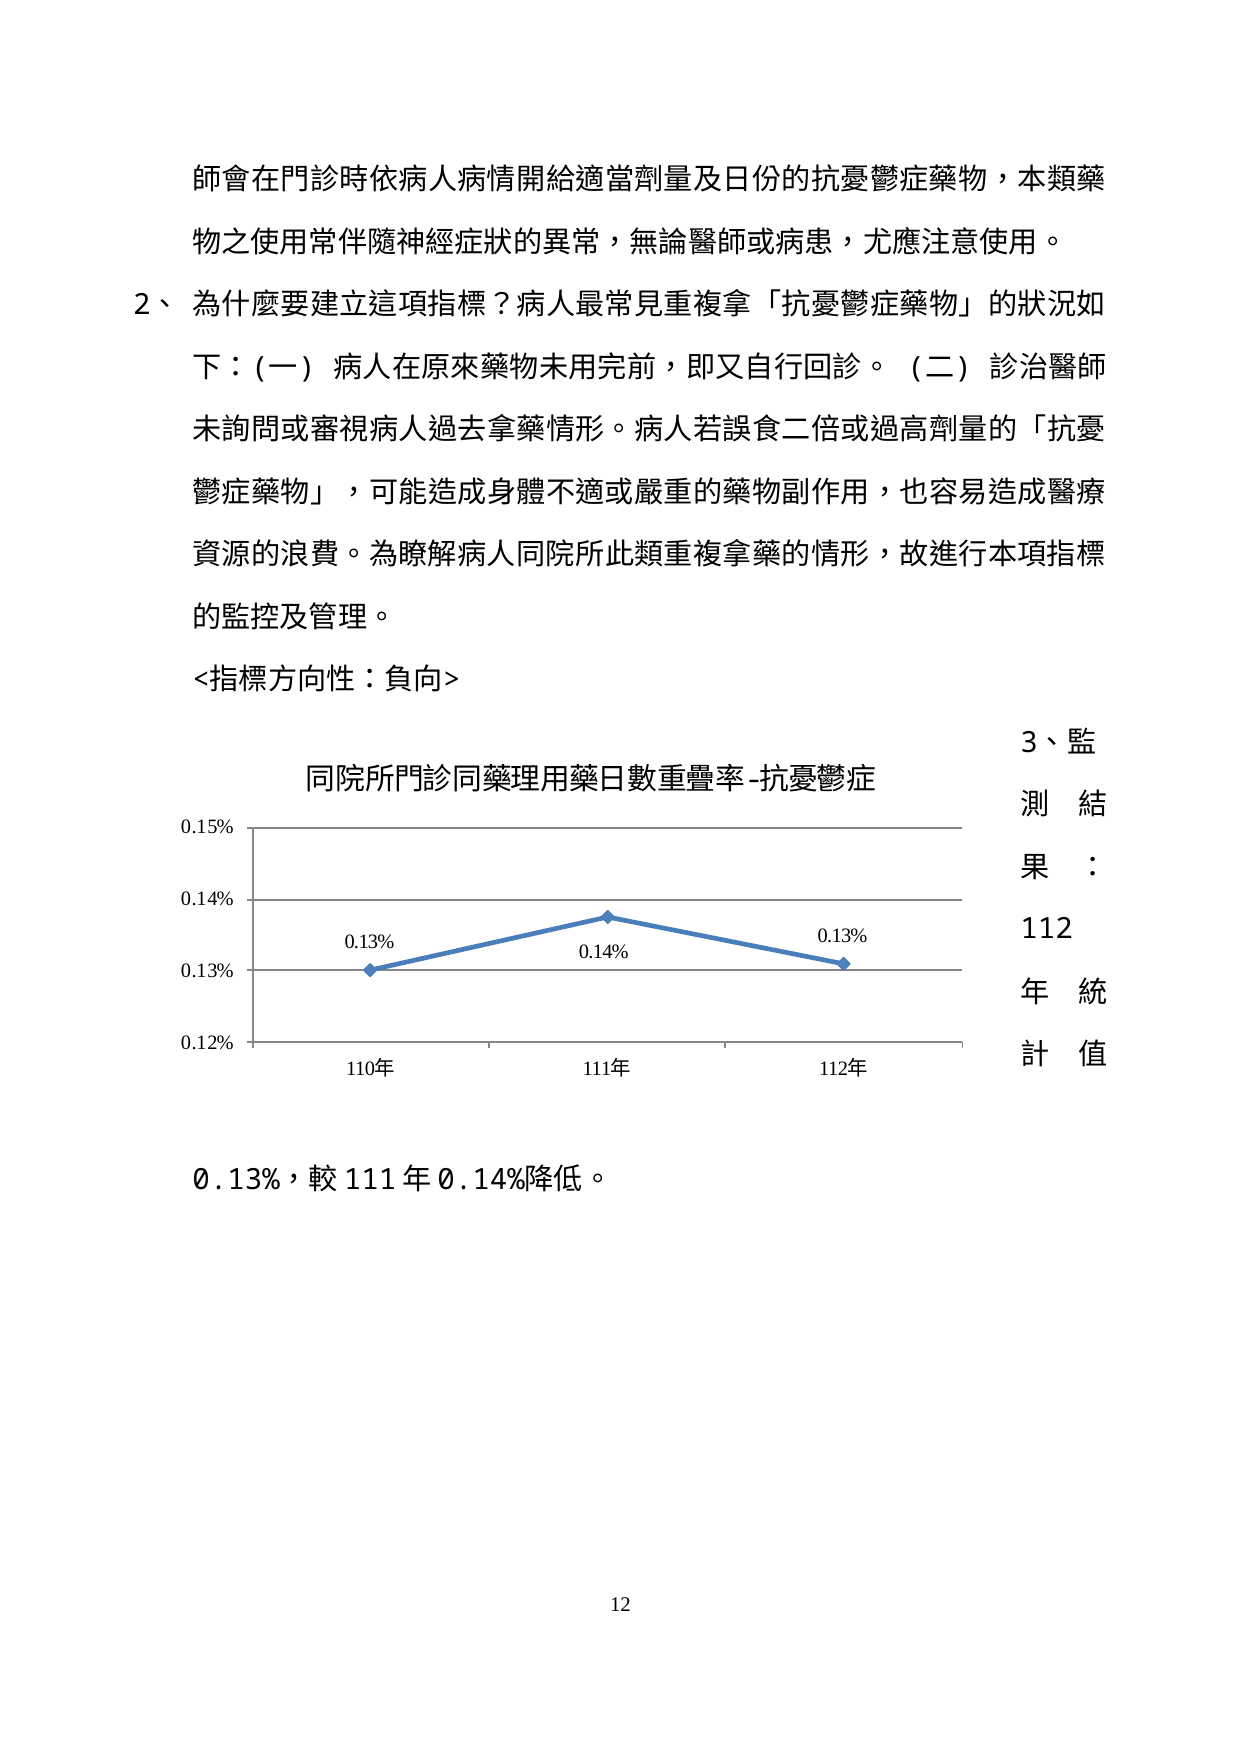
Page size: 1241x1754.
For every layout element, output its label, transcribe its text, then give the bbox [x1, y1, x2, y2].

list 師會在門診時依病人病情開給適當劑量及日份的抗憂鬱症藥物，本類藥物之使用常伴隨神經症狀的異常，無論醫師或病患，尤應注意使用。 [133, 135, 1107, 260]
list 為什麼要建立這項指標？病人最常見重複拿「抗憂鬱症藥物」的狀況如下：(一) 病人在原來藥物未用完前，即又自行回診。 (二) 診治醫師未詢問或審視病人過去拿藥情形。病人若誤食二倍或過高劑量的「抗憂鬱症藥物」，可能造成身體不適或嚴重的藥物副作用，也容易造成醫療資源的浪費。為瞭解病人同院所此類重複拿藥的情形，故進行本項指標的監控及管理。 [133, 260, 1107, 635]
list 監測結果：112年統計值0.13%，較111年0.14%降低。 [133, 698, 1107, 1198]
text <指標方向性：負向> [192, 635, 1107, 698]
